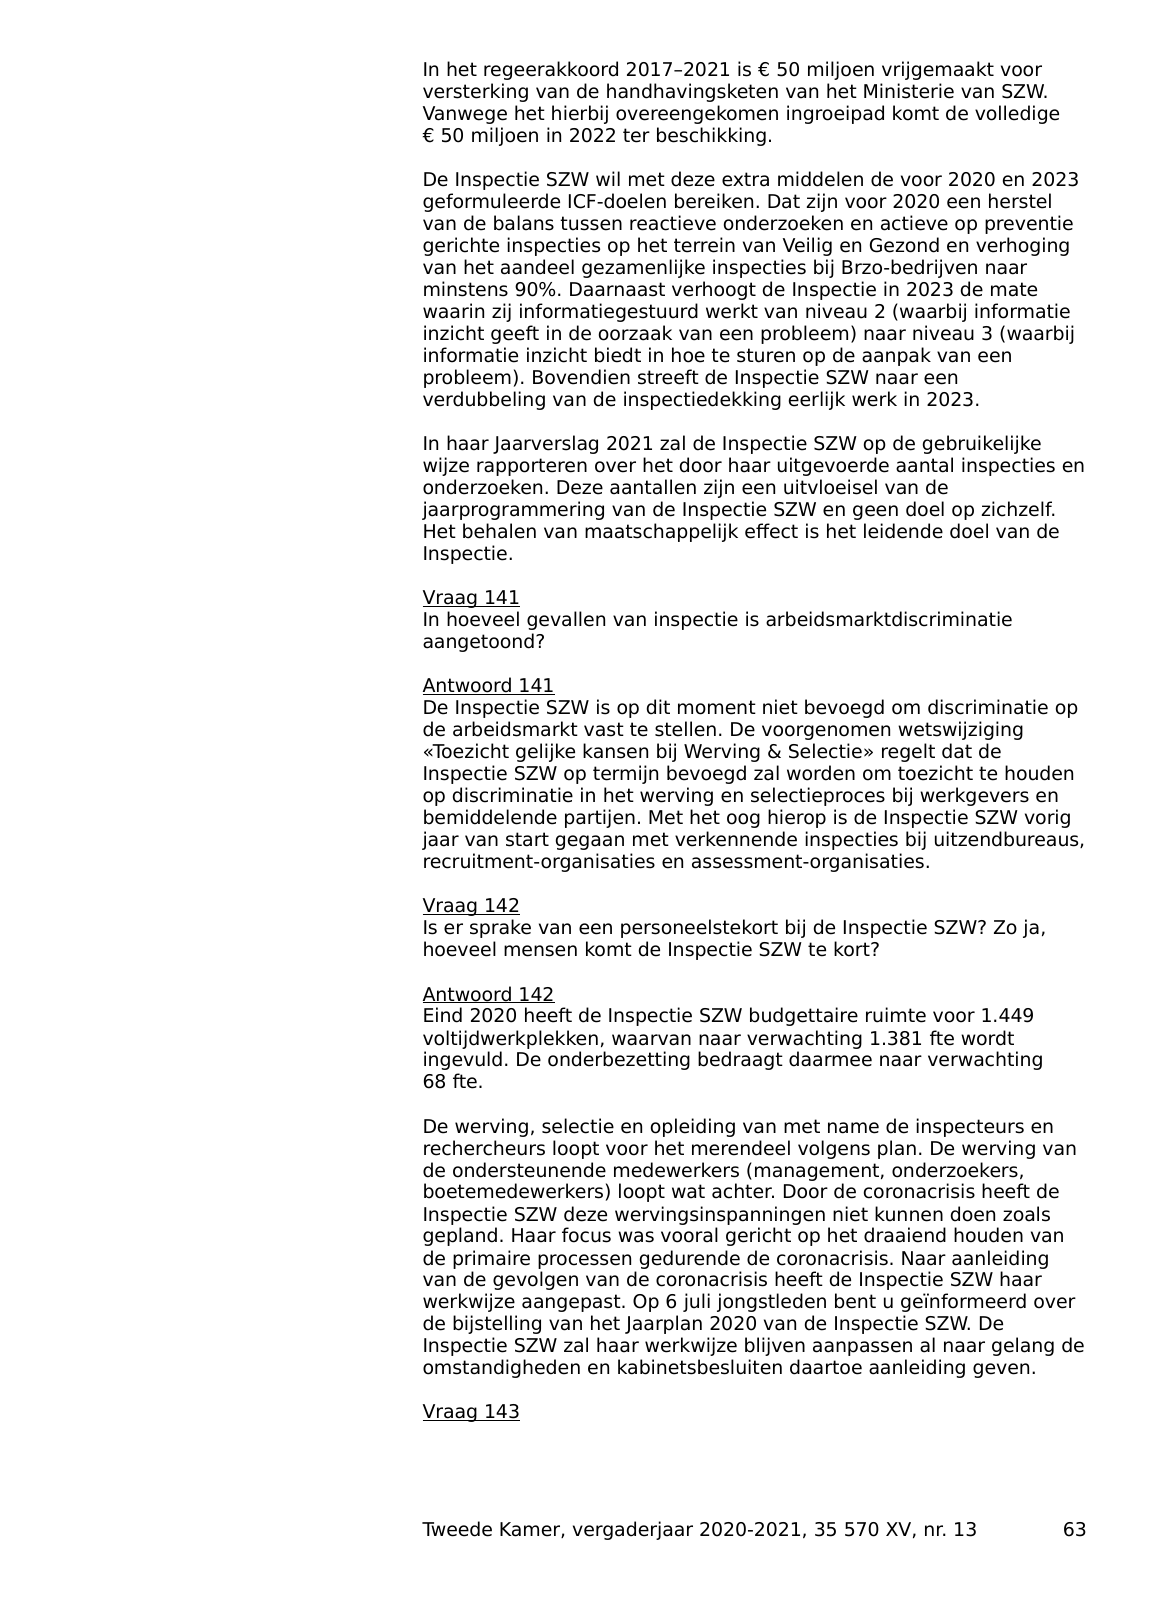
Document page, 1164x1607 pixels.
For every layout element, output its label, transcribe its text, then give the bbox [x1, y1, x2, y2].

text In het regeerakkoord 2017–2021 is € 50 miljoen vrijgemaakt voor versterking van de handhavingsketen van het Ministerie van SZW. Vanwege het hierbij overeengekomen ingroeipad komt de volledige € 50 miljoen in 2022 ter beschikking. [422, 59, 1087, 147]
text De Inspectie SZW wil met deze extra middelen de voor 2020 en 2023 geformuleerde ICF-doelen bereiken. Dat zijn voor 2020 een herstel van de balans tussen reactieve onderzoeken en actieve op preventie gerichte inspecties op het terrein van Veilig en Gezond en verhoging van het aandeel gezamenlijke inspecties bij Brzo-bedrijven naar minstens 90%. Daarnaast verhoogt de Inspectie in 2023 de mate waarin zij informatiegestuurd werkt van niveau 2 (waarbij informatie inzicht geeft in de oorzaak van een probleem) naar niveau 3 (waarbij informatie inzicht biedt in hoe te sturen op de aanpak van een probleem). Bovendien streeft de Inspectie SZW naar een verdubbeling van de inspectiedekking eerlijk werk in 2023. [422, 169, 1087, 411]
text Vraag 141 [422, 587, 1087, 609]
text Vraag 142 [422, 895, 1087, 917]
text Antwoord 142 [422, 983, 1087, 1005]
text De Inspectie SZW is op dit moment niet bevoegd om discriminatie op de arbeidsmarkt vast te stellen. De voorgenomen wetswijziging «Toezicht gelijke kansen bij Werving & Selectie» regelt dat de Inspectie SZW op termijn bevoegd zal worden om toezicht te houden op discriminatie in het werving en selectieproces bij werkgevers en bemiddelende partijen. Met het oog hierop is de Inspectie SZW vorig jaar van start gegaan met verkennende inspecties bij uitzendbureaus, recruitment-organisaties en assessment-organisaties. [422, 697, 1087, 873]
text Is er sprake van een personeelstekort bij de Inspectie SZW? Zo ja, hoeveel mensen komt de Inspectie SZW te kort? [422, 917, 1087, 961]
text Antwoord 141 [422, 675, 1087, 697]
text De werving, selectie en opleiding van met name de inspecteurs en rechercheurs loopt voor het merendeel volgens plan. De werving van de ondersteunende medewerkers (management, onderzoekers, boetemedewerkers) loopt wat achter. Door de coronacrisis heeft de Inspectie SZW deze wervingsinspanningen niet kunnen doen zoals gepland. Haar focus was vooral gericht op het draaiend houden van de primaire processen gedurende de coronacrisis. Naar aanleiding van de gevolgen van de coronacrisis heeft de Inspectie SZW haar werkwijze aangepast. Op 6 juli jongstleden bent u geïnformeerd over de bijstelling van het Jaarplan 2020 van de Inspectie SZW. De Inspectie SZW zal haar werkwijze blijven aanpassen al naar gelang de omstandigheden en kabinetsbesluiten daartoe aanleiding geven. [422, 1116, 1087, 1379]
text Vraag 143 [422, 1401, 1087, 1423]
text Eind 2020 heeft de Inspectie SZW budgettaire ruimte voor 1.449 voltijdwerkplekken, waarvan naar verwachting 1.381 fte wordt ingevuld. De onderbezetting bedraagt daarmee naar verwachting 68 fte. [422, 1005, 1087, 1093]
text In haar Jaarverslag 2021 zal de Inspectie SZW op de gebruikelijke wijze rapporteren over het door haar uitgevoerde aantal inspecties en onderzoeken. Deze aantallen zijn een uitvloeisel van de jaarprogrammering van de Inspectie SZW en geen doel op zichzelf. Het behalen van maatschappelijk effect is het leidende doel van de Inspectie. [422, 433, 1087, 565]
text In hoeveel gevallen van inspectie is arbeidsmarktdiscriminatie aangetoond? [422, 609, 1087, 653]
